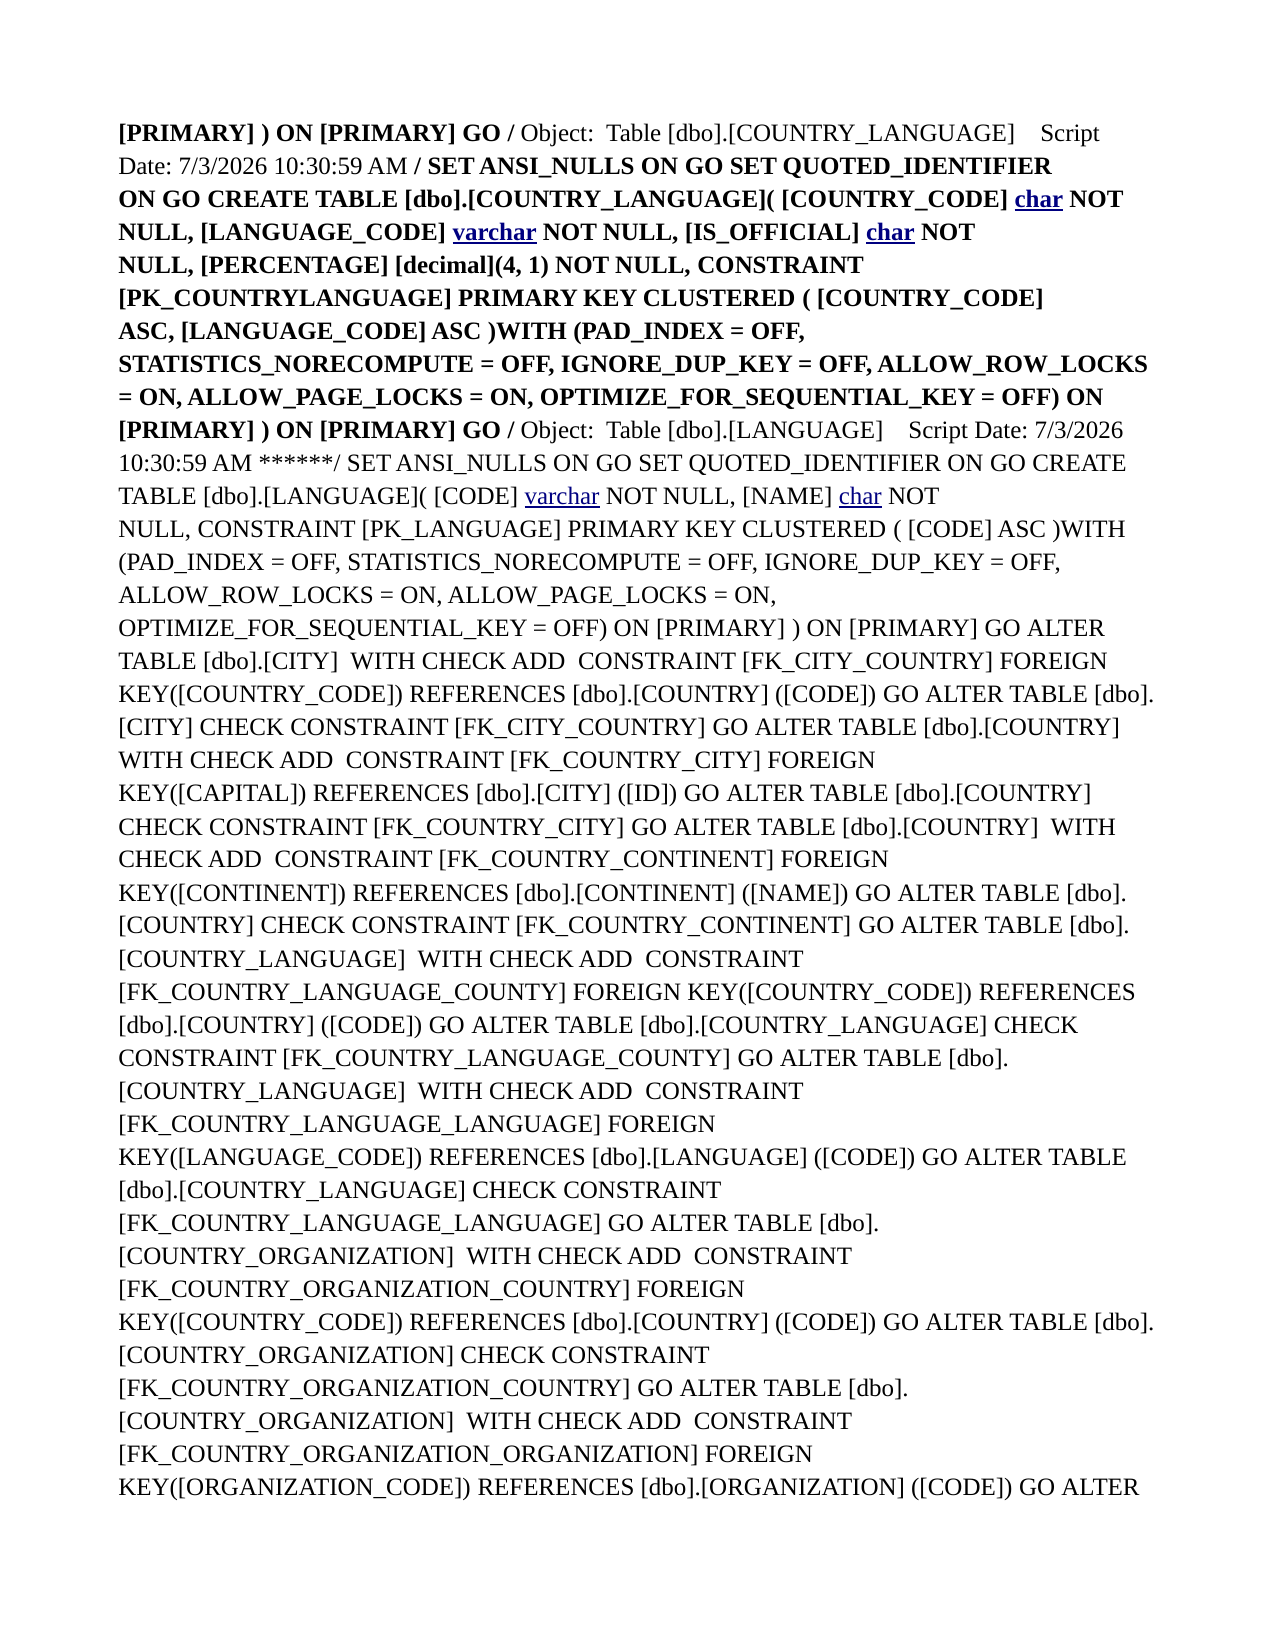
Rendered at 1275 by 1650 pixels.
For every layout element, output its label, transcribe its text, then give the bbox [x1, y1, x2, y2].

text [PRIMARY] ) ON [PRIMARY] GO / Object: Table [dbo].[COUNTRY_LANGUAGE] Script Date: 7/3/2026 10:30:59 AM / SET ANSI_NULLS ON GO SET QUOTED_IDENTIFIER ON GO CREATE TABLE [dbo].[COUNTRY_LANGUAGE]( [COUNTRY_CODE] char NOT NULL, [LANGUAGE_CODE] varchar NOT NULL, [IS_OFFICIAL] char NOT NULL, [PERCENTAGE] [decimal](4, 1) NOT NULL, CONSTRAINT [PK_COUNTRYLANGUAGE] PRIMARY KEY CLUSTERED ( [COUNTRY_CODE] ASC, [LANGUAGE_CODE] ASC )WITH (PAD_INDEX = OFF, STATISTICS_NORECOMPUTE = OFF, IGNORE_DUP_KEY = OFF, ALLOW_ROW_LOCKS = ON, ALLOW_PAGE_LOCKS = ON, OPTIMIZE_FOR_SEQUENTIAL_KEY = OFF) ON [PRIMARY] ) ON [PRIMARY] GO / Object: Table [dbo].[LANGUAGE] Script Date: 7/3/2026 10:30:59 AM ******/ SET ANSI_NULLS ON GO SET QUOTED_IDENTIFIER ON GO CREATE TABLE [dbo].[LANGUAGE]( [CODE] varchar NOT NULL, [NAME] char NOT NULL, CONSTRAINT [PK_LANGUAGE] PRIMARY KEY CLUSTERED ( [CODE] ASC )WITH (PAD_INDEX = OFF, STATISTICS_NORECOMPUTE = OFF, IGNORE_DUP_KEY = OFF, ALLOW_ROW_LOCKS = ON, ALLOW_PAGE_LOCKS = ON, OPTIMIZE_FOR_SEQUENTIAL_KEY = OFF) ON [PRIMARY] ) ON [PRIMARY] GO ALTER TABLE [dbo].[CITY] WITH CHECK ADD CONSTRAINT [FK_CITY_COUNTRY] FOREIGN KEY([COUNTRY_CODE]) REFERENCES [dbo].[COUNTRY] ([CODE]) GO ALTER TABLE [dbo].[CITY] CHECK CONSTRAINT [FK_CITY_COUNTRY] GO ALTER TABLE [dbo].[COUNTRY] WITH CHECK ADD CONSTRAINT [FK_COUNTRY_CITY] FOREIGN KEY([CAPITAL]) REFERENCES [dbo].[CITY] ([ID]) GO ALTER TABLE [dbo].[COUNTRY] CHECK CONSTRAINT [FK_COUNTRY_CITY] GO ALTER TABLE [dbo].[COUNTRY] WITH CHECK ADD CONSTRAINT [FK_COUNTRY_CONTINENT] FOREIGN KEY([CONTINENT]) REFERENCES [dbo].[CONTINENT] ([NAME]) GO ALTER TABLE [dbo].[COUNTRY] CHECK CONSTRAINT [FK_COUNTRY_CONTINENT] GO ALTER TABLE [dbo].[COUNTRY_LANGUAGE] WITH CHECK ADD CONSTRAINT [FK_COUNTRY_LANGUAGE_COUNTY] FOREIGN KEY([COUNTRY_CODE]) REFERENCES [dbo].[COUNTRY] ([CODE]) GO ALTER TABLE [dbo].[COUNTRY_LANGUAGE] CHECK CONSTRAINT [FK_COUNTRY_LANGUAGE_COUNTY] GO ALTER TABLE [dbo].[COUNTRY_LANGUAGE] WITH CHECK ADD CONSTRAINT [FK_COUNTRY_LANGUAGE_LANGUAGE] FOREIGN KEY([LANGUAGE_CODE]) REFERENCES [dbo].[LANGUAGE] ([CODE]) GO ALTER TABLE [dbo].[COUNTRY_LANGUAGE] CHECK CONSTRAINT [FK_COUNTRY_LANGUAGE_LANGUAGE] GO ALTER TABLE [dbo].[COUNTRY_ORGANIZATION] WITH CHECK ADD CONSTRAINT [FK_COUNTRY_ORGANIZATION_COUNTRY] FOREIGN KEY([COUNTRY_CODE]) REFERENCES [dbo].[COUNTRY] ([CODE]) GO ALTER TABLE [dbo].[COUNTRY_ORGANIZATION] CHECK CONSTRAINT [FK_COUNTRY_ORGANIZATION_COUNTRY] GO ALTER TABLE [dbo].[COUNTRY_ORGANIZATION] WITH CHECK ADD CONSTRAINT [FK_COUNTRY_ORGANIZATION_ORGANIZATION] FOREIGN KEY([ORGANIZATION_CODE]) REFERENCES [dbo].[ORGANIZATION] ([CODE]) GO ALTER [118, 118, 1157, 1501]
